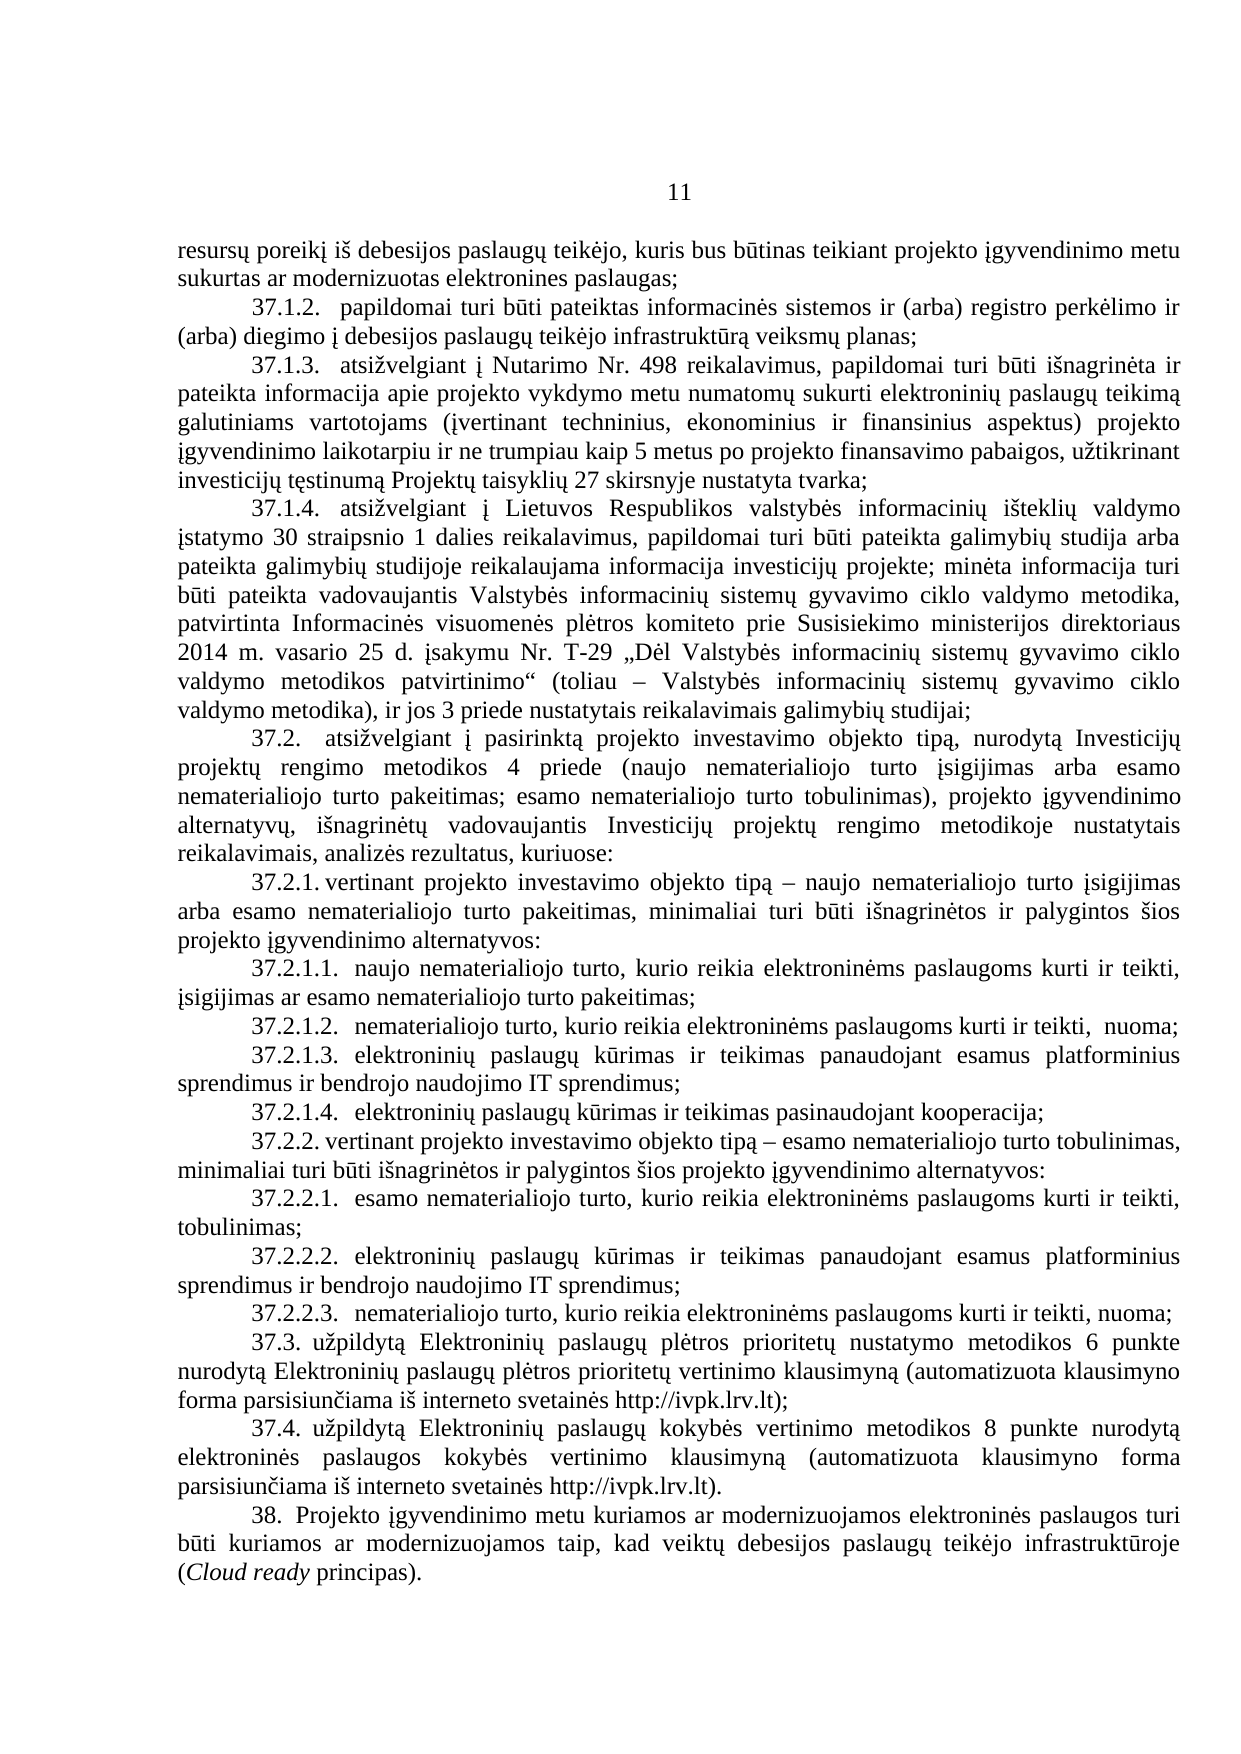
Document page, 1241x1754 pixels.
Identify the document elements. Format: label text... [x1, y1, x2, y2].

text 37.1.2. papildomai turi būti pateiktas informacinės sistemos ir (arba) registro perkėlimo ir (arba) diegimo į debesijos paslaugų teikėjo infrastruktūrą veiksmų planas; [177, 292, 1181, 350]
text 37.3. užpildytą Elektroninių paslaugų plėtros prioritetų nustatymo metodikos 6 punkte nurodytą Elektroninių paslaugų plėtros prioritetų vertinimo klausimyną (automatizuota klausimyno forma parsisiunčiama iš interneto svetainės http://ivpk.lrv.lt); [177, 1327, 1181, 1413]
text 37.2.1. vertinant projekto investavimo objekto tipą – naujo nematerialiojo turto įsigijimas arba esamo nematerialiojo turto pakeitimas, minimaliai turi būti išnagrinėtos ir palygintos šios projekto įgyvendinimo alternatyvos: [177, 867, 1181, 953]
text 37.2.1.1. naujo nematerialiojo turto, kurio reikia elektroninėms paslaugoms kurti ir teikti, įsigijimas ar esamo nematerialiojo turto pakeitimas; [177, 953, 1181, 1011]
text 37.2.2.2. elektroninių paslaugų kūrimas ir teikimas panaudojant esamus platforminius sprendimus ir bendrojo naudojimo IT sprendimus; [177, 1241, 1181, 1298]
text resursų poreikį iš debesijos paslaugų teikėjo, kuris bus būtinas teikiant projekto įgyvendinimo metu sukurtas ar modernizuotas elektronines paslaugas; [177, 235, 1181, 292]
text 37.2.1.2. nematerialiojo turto, kurio reikia elektroninėms paslaugoms kurti ir teikti, nuoma; [177, 1011, 1181, 1040]
text 37.2.2. vertinant projekto investavimo objekto tipą – esamo nematerialiojo turto tobulinimas, minimaliai turi būti išnagrinėtos ir palygintos šios projekto įgyvendinimo alternatyvos: [177, 1126, 1181, 1183]
text 37.1.4. atsižvelgiant į Lietuvos Respublikos valstybės informacinių išteklių valdymo įstatymo 30 straipsnio 1 dalies reikalavimus, papildomai turi būti pateikta galimybių studija arba pateikta galimybių studijoje reikalaujama informacija investicijų projekte; minėta informacija turi būti pateikta vadovaujantis Valstybės informacinių sistemų gyvavimo ciklo valdymo metodika, patvirtinta Informacinės visuomenės plėtros komiteto prie Susisiekimo ministerijos direktoriaus 2014 m. vasario 25 d. įsakymu Nr. T-29 „Dėl Valstybės informacinių sistemų gyvavimo ciklo valdymo metodikos patvirtinimo“ (toliau – Valstybės informacinių sistemų gyvavimo ciklo valdymo metodika), ir jos 3 priede nustatytais reikalavimais galimybių studijai; [177, 493, 1181, 723]
text 37.2.1.3. elektroninių paslaugų kūrimas ir teikimas panaudojant esamus platforminius sprendimus ir bendrojo naudojimo IT sprendimus; [177, 1040, 1181, 1097]
text 37.2. atsižvelgiant į pasirinktą projekto investavimo objekto tipą, nurodytą Investicijų projektų rengimo metodikos 4 priede (naujo nematerialiojo turto įsigijimas arba esamo nematerialiojo turto pakeitimas; esamo nematerialiojo turto tobulinimas), projekto įgyvendinimo alternatyvų, išnagrinėtų vadovaujantis Investicijų projektų rengimo metodikoje nustatytais reikalavimais, analizės rezultatus, kuriuose: [177, 723, 1181, 867]
text 37.2.1.4. elektroninių paslaugų kūrimas ir teikimas pasinaudojant kooperacija; [177, 1097, 1181, 1126]
text 37.4. užpildytą Elektroninių paslaugų kokybės vertinimo metodikos 8 punkte nurodytą elektroninės paslaugos kokybės vertinimo klausimyną (automatizuota klausimyno forma parsisiunčiama iš interneto svetainės http://ivpk.lrv.lt). [177, 1413, 1181, 1500]
text 37.2.2.1. esamo nematerialiojo turto, kurio reikia elektroninėms paslaugoms kurti ir teikti, tobulinimas; [177, 1183, 1181, 1241]
text 37.1.3. atsižvelgiant į Nutarimo Nr. 498 reikalavimus, papildomai turi būti išnagrinėta ir pateikta informacija apie projekto vykdymo metu numatomų sukurti elektroninių paslaugų teikimą galutiniams vartotojams (įvertinant techninius, ekonominius ir finansinius aspektus) projekto įgyvendinimo laikotarpiu ir ne trumpiau kaip 5 metus po projekto finansavimo pabaigos, užtikrinant investicijų tęstinumą Projektų taisyklių 27 skirsnyje nustatyta tvarka; [177, 350, 1181, 493]
text 37.2.2.3. nematerialiojo turto, kurio reikia elektroninėms paslaugoms kurti ir teikti, nuoma; [177, 1298, 1181, 1327]
text 38. Projekto įgyvendinimo metu kuriamos ar modernizuojamos elektroninės paslaugos turi būti kuriamos ar modernizuojamos taip, kad veiktų debesijos paslaugų teikėjo infrastruktūroje (Cloud ready principas). [177, 1500, 1181, 1586]
